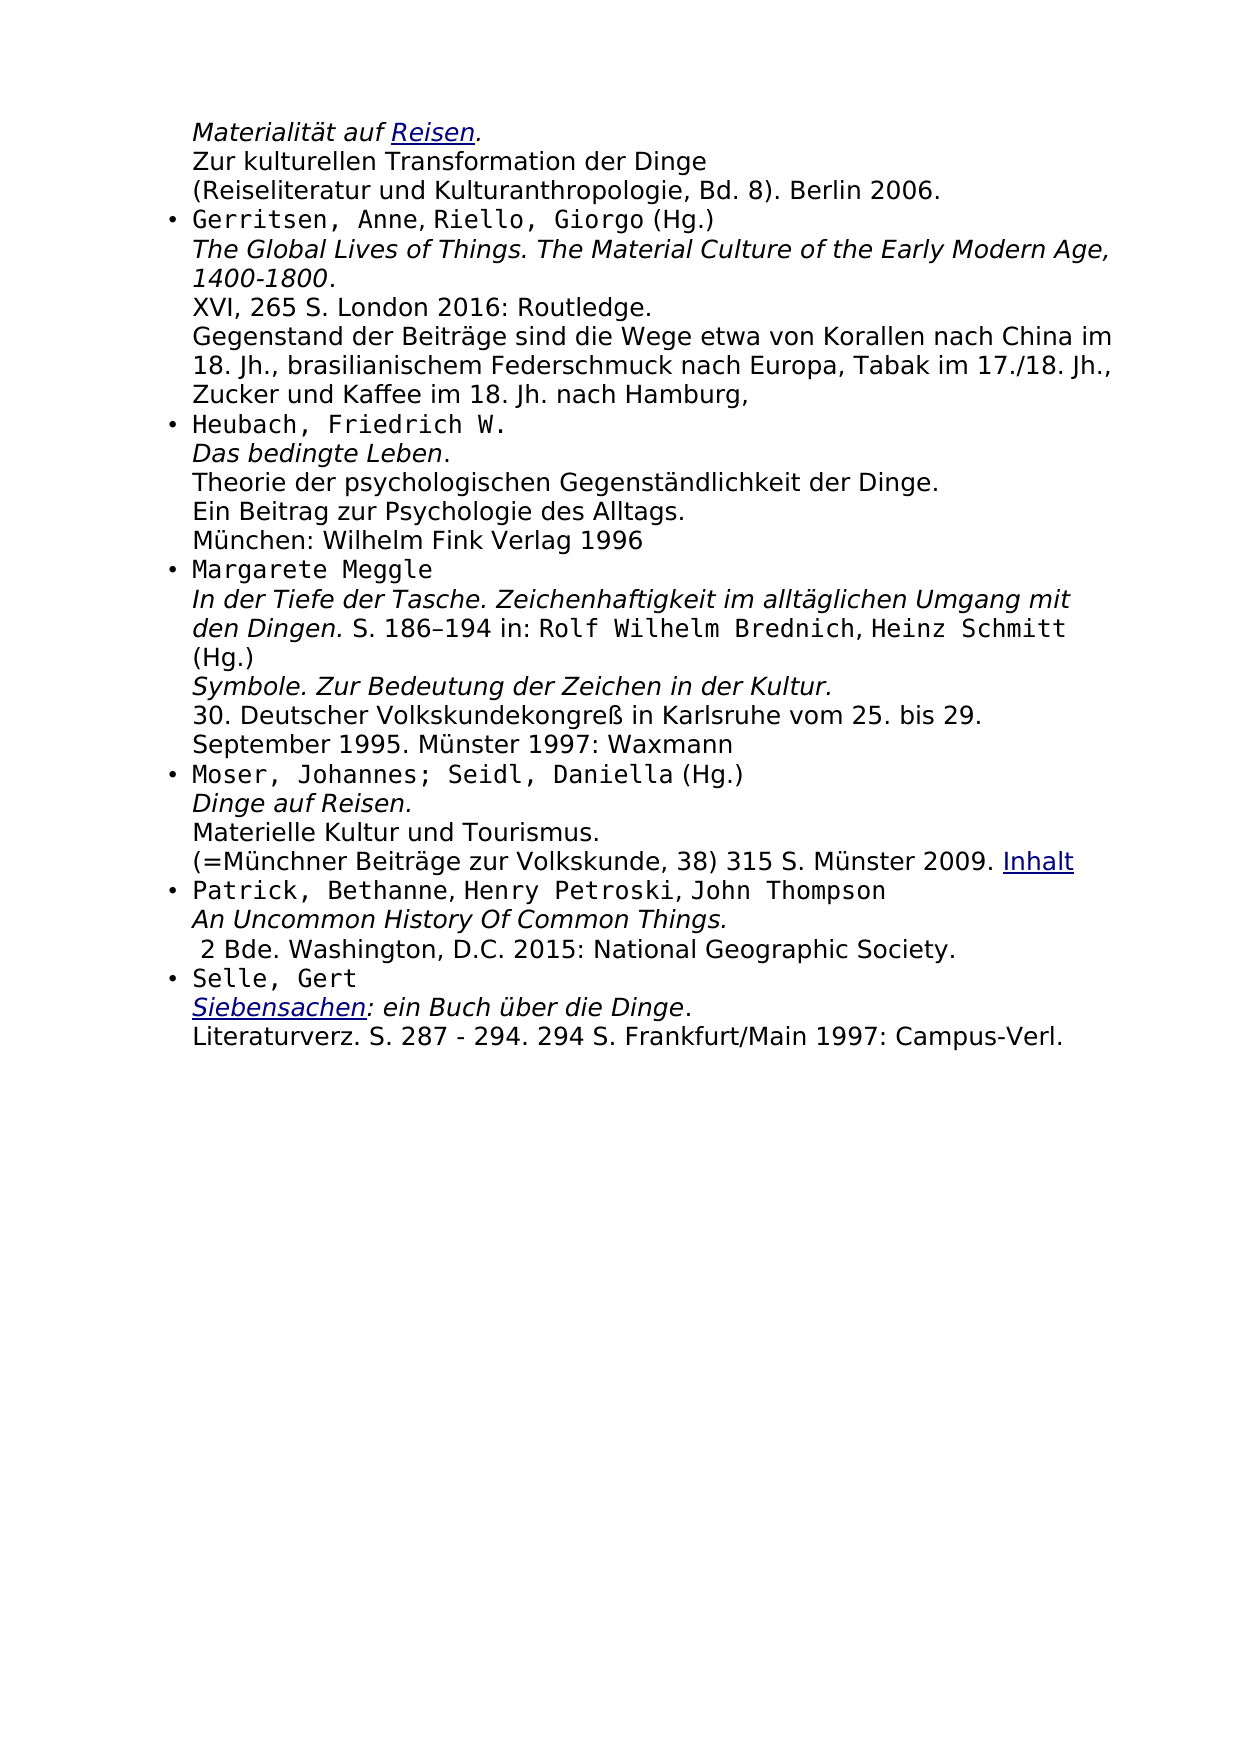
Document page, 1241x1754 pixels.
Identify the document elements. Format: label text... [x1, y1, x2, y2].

list Moser, Johannes; Seidl, Daniella (Hg.) Dinge auf Reisen. Materielle Kultur und Tourismus. (=Münchner Beiträge zur Volkskunde, 38) 315 S. Münster 2009. Inhalt [177, 760, 1122, 876]
list Selle, Gert Siebensachen: ein Buch über die Dinge. Literaturverz. S. 287 - 294. 294 S. Frankfurt/Main 1997: Campus-Verl. [177, 964, 1122, 1051]
list Margarete Meggle In der Tiefe der Tasche. Zeichenhaftigkeit im alltäglichen Umgang mit den Dingen. S. 186–194 in: Rolf Wilhelm Brednich, Heinz Schmitt (Hg.) Symbole. Zur Bedeutung der Zeichen in der Kultur. 30. Deutscher Volkskundekongreß in Karlsruhe vom 25. bis 29. September 1995. Münster 1997: Waxmann [177, 556, 1122, 760]
list Patrick, Bethanne, Henry Petroski, John Thompson An Uncommon History Of Common Things. 2 Bde. Washington, D.C. 2015: National Geographic Society. [177, 876, 1122, 964]
list Heubach, Friedrich W. Das bedingte Leben. Theorie der psychologischen Gegenständlichkeit der Dinge. Ein Beitrag zur Psychologie des Alltags. München: Wilhelm Fink Verlag 1996 [177, 410, 1122, 556]
list Gerritsen, Anne, Riello, Giorgo (Hg.) The Global Lives of Things. The Material Culture of the Early Modern Age, 1400-1800. XVI, 265 S. London 2016: Routledge. Gegenstand der Beiträge sind die Wege etwa von Korallen nach China im 18. Jh., brasilianischem Federschmuck nach Europa, Tabak im 17./18. Jh., Zucker und Kaffee im 18. Jh. nach Hamburg, [177, 206, 1122, 410]
list Materialität auf Reisen. Zur kulturellen Transformation der Dinge (Reiseliteratur und Kulturanthropologie, Bd. 8). Berlin 2006. [177, 118, 1122, 206]
